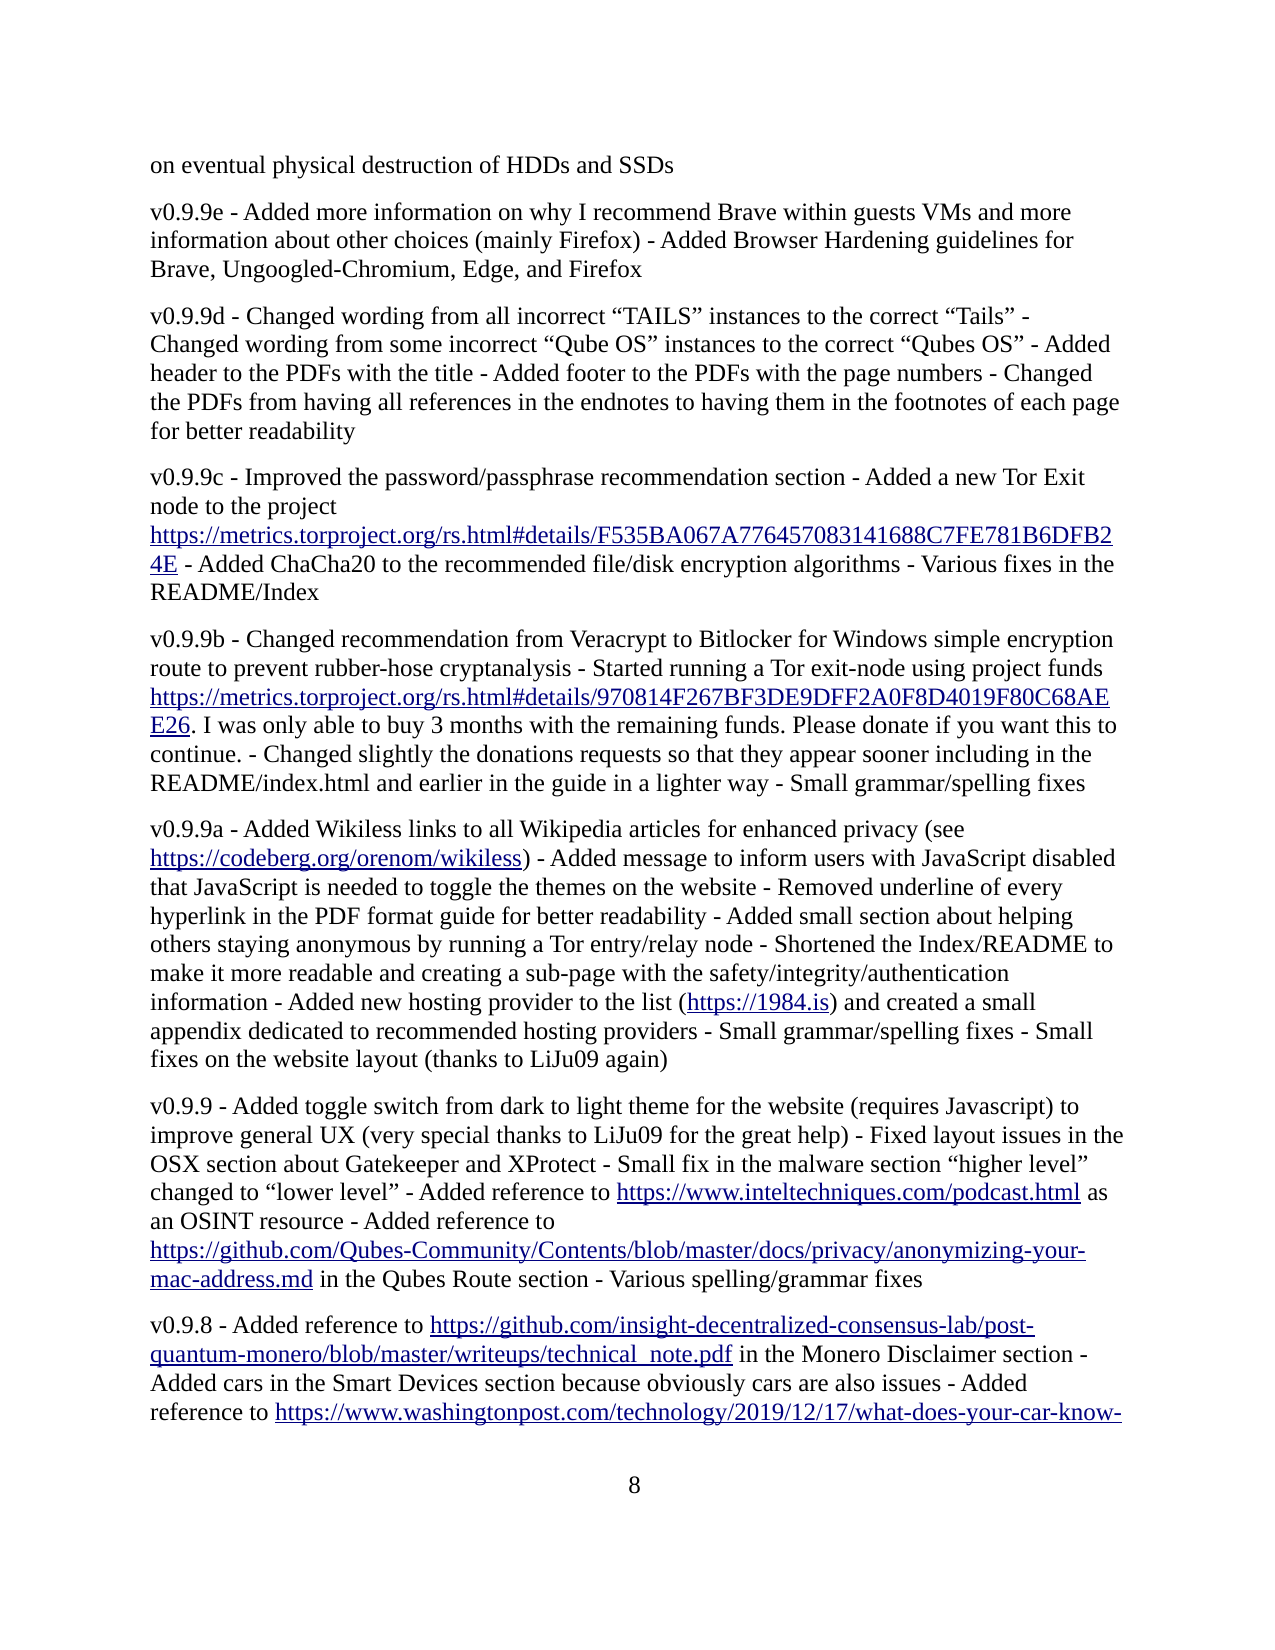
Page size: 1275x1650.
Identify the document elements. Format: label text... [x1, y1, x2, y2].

text v0.9.8 - Added reference to https://github.com/insight-decentralized-consensus-lab/post-quantum-monero/blob/master/writeups/technical_note.pdf in the Monero Disclaimer section - Added cars in the Smart Devices section because obviously cars are also issues - Added reference to https://www.washingtonpost.com/technology/2019/12/17/what-does-your-car-know- [150, 1310, 1125, 1425]
text v0.9.9 - Added toggle switch from dark to light theme for the website (requires Javascript) to improve general UX (very special thanks to LiJu09 for the great help) - Fixed layout issues in the OSX section about Gatekeeper and XProtect - Small fix in the malware section “higher level” changed to “lower level” - Added reference to https://www.inteltechniques.com/podcast.html as an OSINT resource - Added reference to https://github.com/Qubes-Community/Contents/blob/master/docs/privacy/anonymizing-your-mac-address.md in the Qubes Route section - Various spelling/grammar fixes [150, 1091, 1125, 1292]
text v0.9.9b - Changed recommendation from Veracrypt to Bitlocker for Windows simple encryption route to prevent rubber-hose cryptanalysis - Started running a Tor exit-node using project funds https://metrics.torproject.org/rs.html#details/970814F267BF3DE9DFF2A0F8D4019F80C68AEE26. I was only able to buy 3 months with the remaining funds. Please donate if you want this to continue. - Changed slightly the donations requests so that they appear sooner including in the README/index.html and earlier in the guide in a lighter way - Small grammar/spelling fixes [150, 624, 1125, 797]
text on eventual physical destruction of HDDs and SSDs [150, 150, 1125, 179]
text v0.9.9d - Changed wording from all incorrect “TAILS” instances to the correct “Tails” - Changed wording from some incorrect “Qube OS” instances to the correct “Qubes OS” - Added header to the PDFs with the title - Added footer to the PDFs with the page numbers - Changed the PDFs from having all references in the endnotes to having them in the footnotes of each page for better readability [150, 301, 1125, 444]
text v0.9.9e - Added more information on why I recommend Brave within guests VMs and more information about other choices (mainly Firefox) - Added Browser Hardening guidelines for Brave, Ungoogled-Chromium, Edge, and Firefox [150, 197, 1125, 283]
text v0.9.9a - Added Wikiless links to all Wikipedia articles for enhanced privacy (see https://codeberg.org/orenom/wikiless) - Added message to inform users with JavaScript disabled that JavaScript is needed to toggle the themes on the website - Removed underline of every hyperlink in the PDF format guide for better readability - Added small section about helping others staying anonymous by running a Tor entry/relay node - Shortened the Index/README to make it more readable and creating a sub-page with the safety/integrity/authentication information - Added new hosting provider to the list (https://1984.is) and created a small appendix dedicated to recommended hosting providers - Small grammar/spelling fixes - Small fixes on the website layout (thanks to LiJu09 again) [150, 814, 1125, 1073]
text v0.9.9c - Improved the password/passphrase recommendation section - Added a new Tor Exit node to the project https://metrics.torproject.org/rs.html#details/F535BA067A776457083141688C7FE781B6DFB24E - Added ChaCha20 to the recommended file/disk encryption algorithms - Various fixes in the README/Index [150, 462, 1125, 606]
